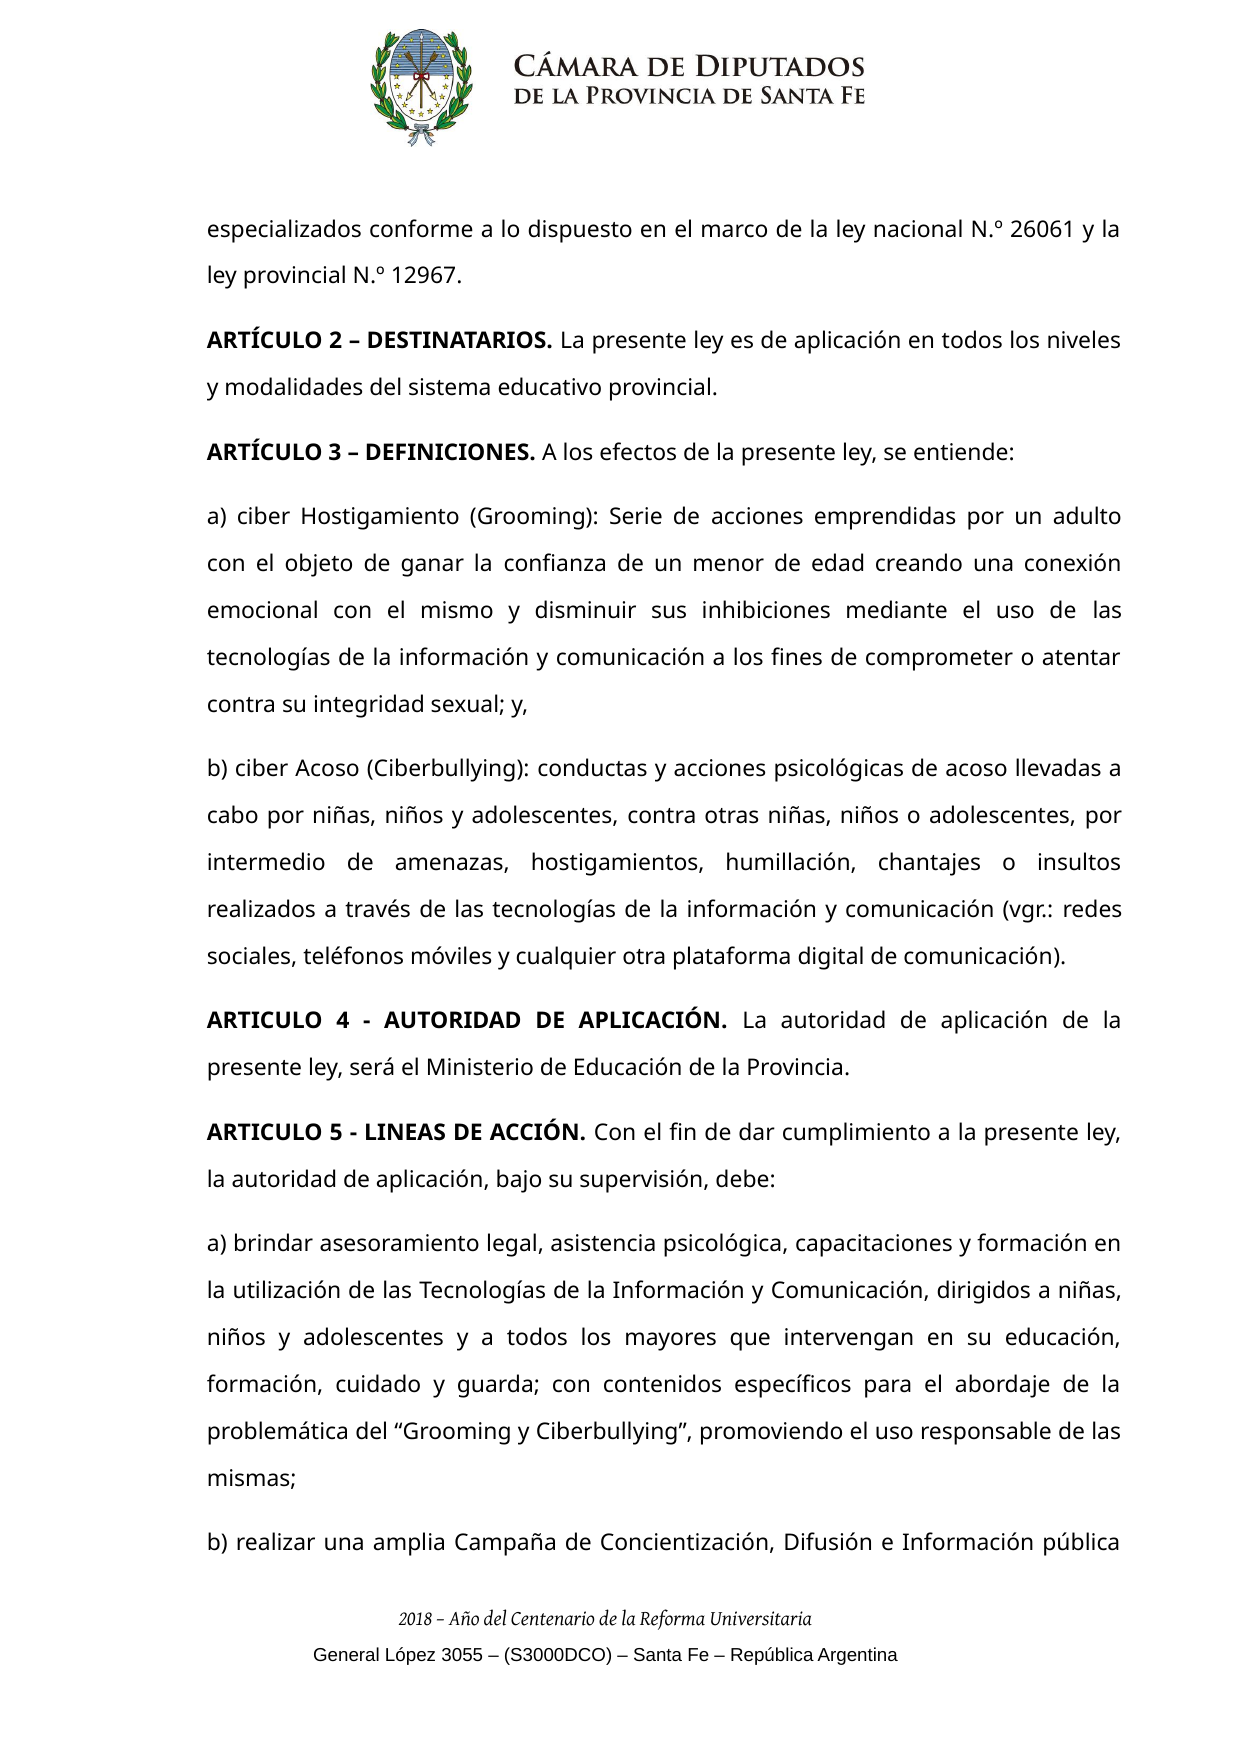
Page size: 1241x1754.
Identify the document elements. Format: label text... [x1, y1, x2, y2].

text ARTÍCULO 2 – DESTINATARIOS. La presente ley es de aplicación en todos los niveles y modalidades del sistema educativo provincial. [207, 324, 1122, 402]
text ARTÍCULO 3 – DEFINICIONES. A los efectos de la presente ley, se entiende: [207, 436, 1122, 467]
text ARTICULO 4 - AUTORIDAD DE APLICACIÓN. La autoridad de aplicación de la presente ley, será el Ministerio de Educación de la Provincia. [207, 1004, 1122, 1082]
text b) realizar una amplia Campaña de Concientización, Difusión e Información pública [207, 1526, 1122, 1557]
text especializados conforme a lo dispuesto en el marco de la ley nacional N.º 26061 y la ley provincial N.º 12967. [207, 213, 1122, 291]
text a) ciber Hostigamiento (Grooming): Serie de acciones emprendidas por un adulto con el objeto de ganar la confianza de un menor de edad creando una conexión emocional con el mismo y disminuir sus inhibiciones mediante el uso de las tecnologías de la información y comunicación a los fines de comprometer o atentar contra su integridad sexual; y, [207, 500, 1122, 719]
picture [370, 29, 865, 151]
text b) ciber Acoso (Ciberbullying): conductas y acciones psicológicas de acoso llevadas a cabo por niñas, niños y adolescentes, contra otras niñas, niños o adolescentes, por intermedio de amenazas, hostigamientos, humillación, chantajes o insultos realizados a través de las tecnologías de la información y comunicación (vgr.: redes sociales, teléfonos móviles y cualquier otra plataforma digital de comunicación). [207, 752, 1122, 971]
text ARTICULO 5 - LINEAS DE ACCIÓN. Con el fin de dar cumplimiento a la presente ley, la autoridad de aplicación, bajo su supervisión, debe: [207, 1116, 1122, 1194]
text a) brindar asesoramiento legal, asistencia psicológica, capacitaciones y formación en la utilización de las Tecnologías de la Información y Comunicación, dirigidos a niñas, niños y adolescentes y a todos los mayores que intervengan en su educación, formación, cuidado y guarda; con contenidos específicos para el abordaje de la problemática del “Grooming y Ciberbullying”, promoviendo el uso responsable de las mismas; [207, 1227, 1122, 1493]
